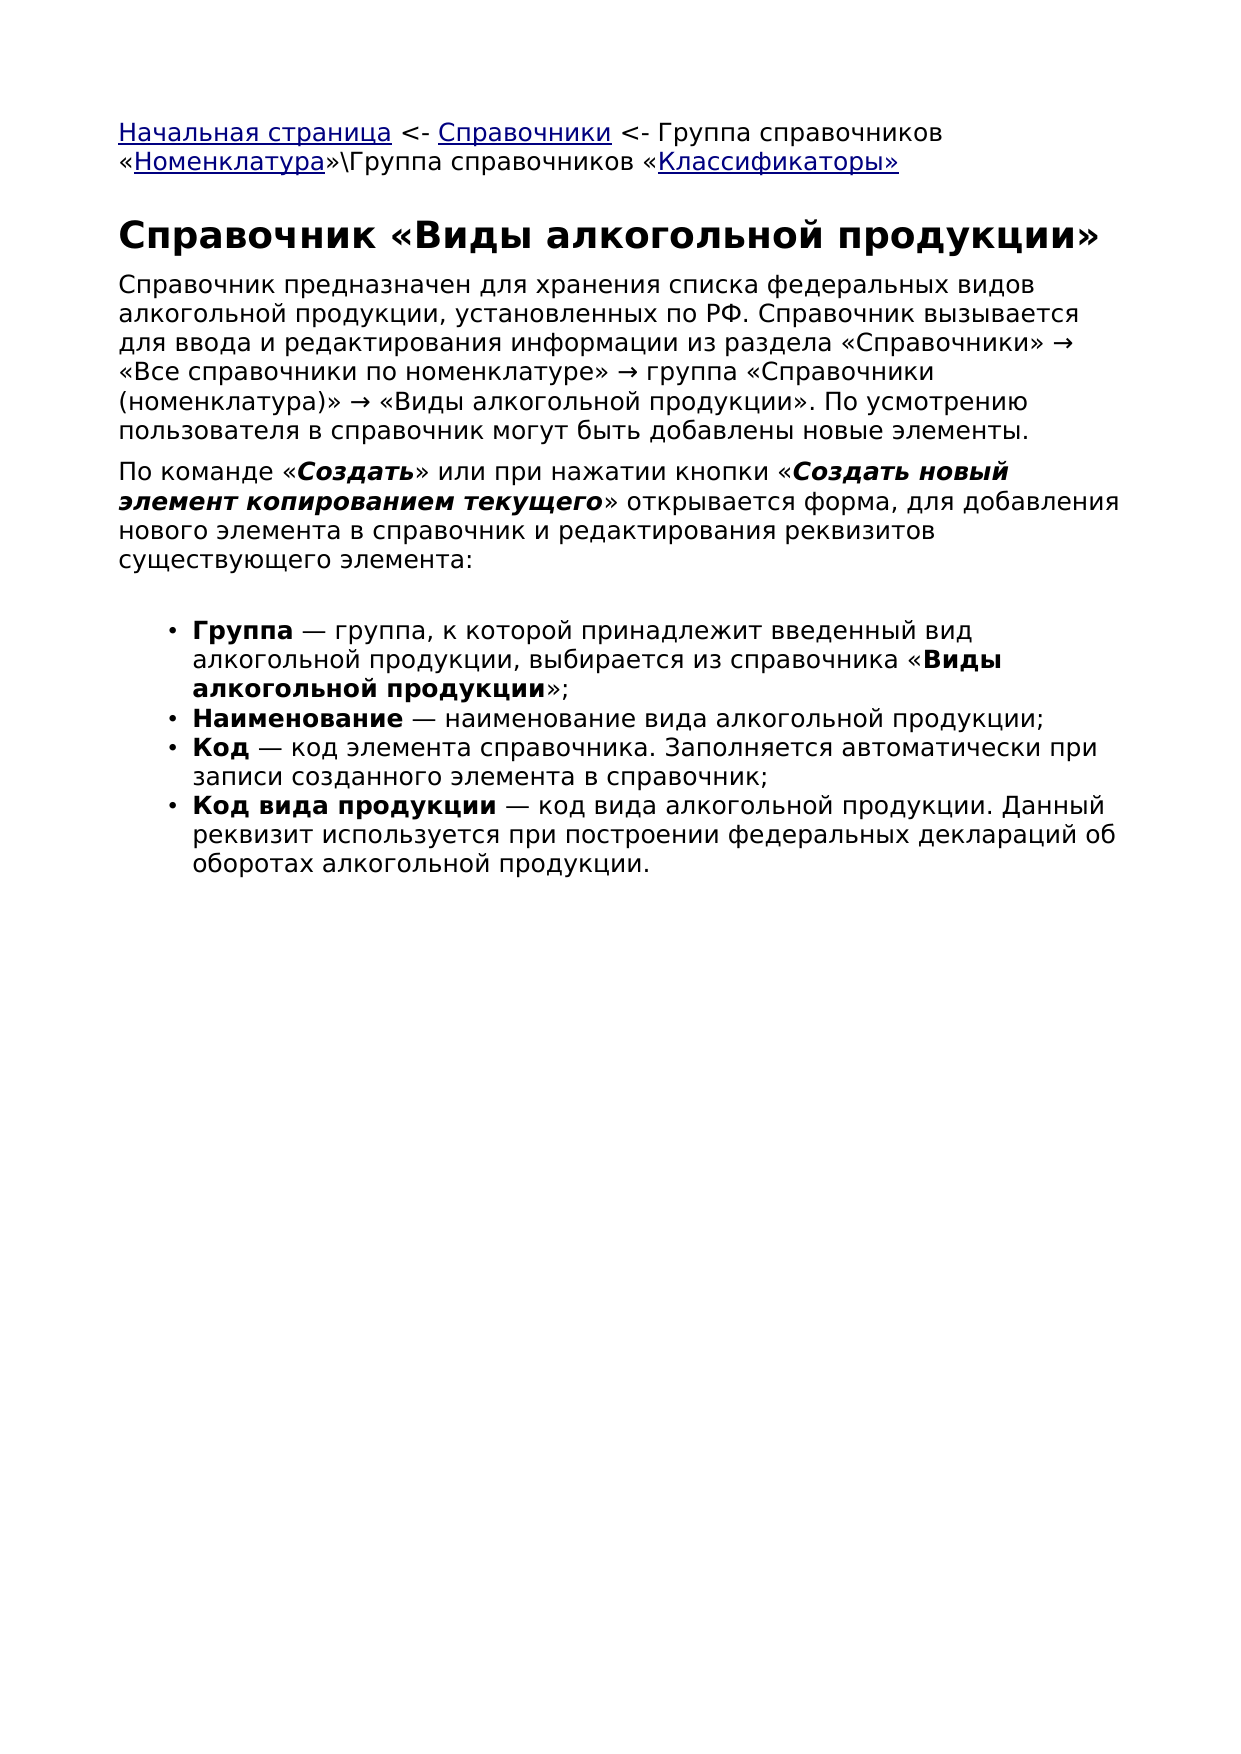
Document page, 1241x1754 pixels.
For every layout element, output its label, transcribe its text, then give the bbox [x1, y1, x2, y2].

text По команде «Создать» или при нажатии кнопки «Создать новый элемент копированием текущего» открывается форма, для добавления нового элемента в справочник и редактирования реквизитов существующего элемента: [118, 458, 1122, 574]
text Справочник предназначен для хранения списка федеральных видов алкогольной продукции, установленных по РФ. Справочник вызывается для ввода и редактирования информации из раздела «Справочники» → «Все справочники по номенклатуре» → группа «Справочники (номенклатура)» → «Виды алкогольной продукции». По усмотрению пользователя в справочник могут быть добавлены новые элементы. [118, 270, 1122, 445]
list Код вида продукции — код вида алкогольной продукции. Данный реквизит используется при построении федеральных деклараций об оборотах алкогольной продукции. [177, 791, 1122, 879]
list Наименование — наименование вида алкогольной продукции; [177, 704, 1122, 733]
text Начальная страница <- Справочники <- Группа справочников «Номенклатура»\Группа справочников «Классификаторы» [118, 118, 1122, 176]
list Код — код элемента справочника. Заполняется автоматически при записи созданного элемента в справочник; [177, 733, 1122, 791]
subtitle Справочник «Виды алкогольной продукции» [118, 214, 1122, 258]
list Группа — группа, к которой принадлежит введенный вид алкогольной продукции, выбирается из справочника «Виды алкогольной продукции»; [177, 616, 1122, 704]
